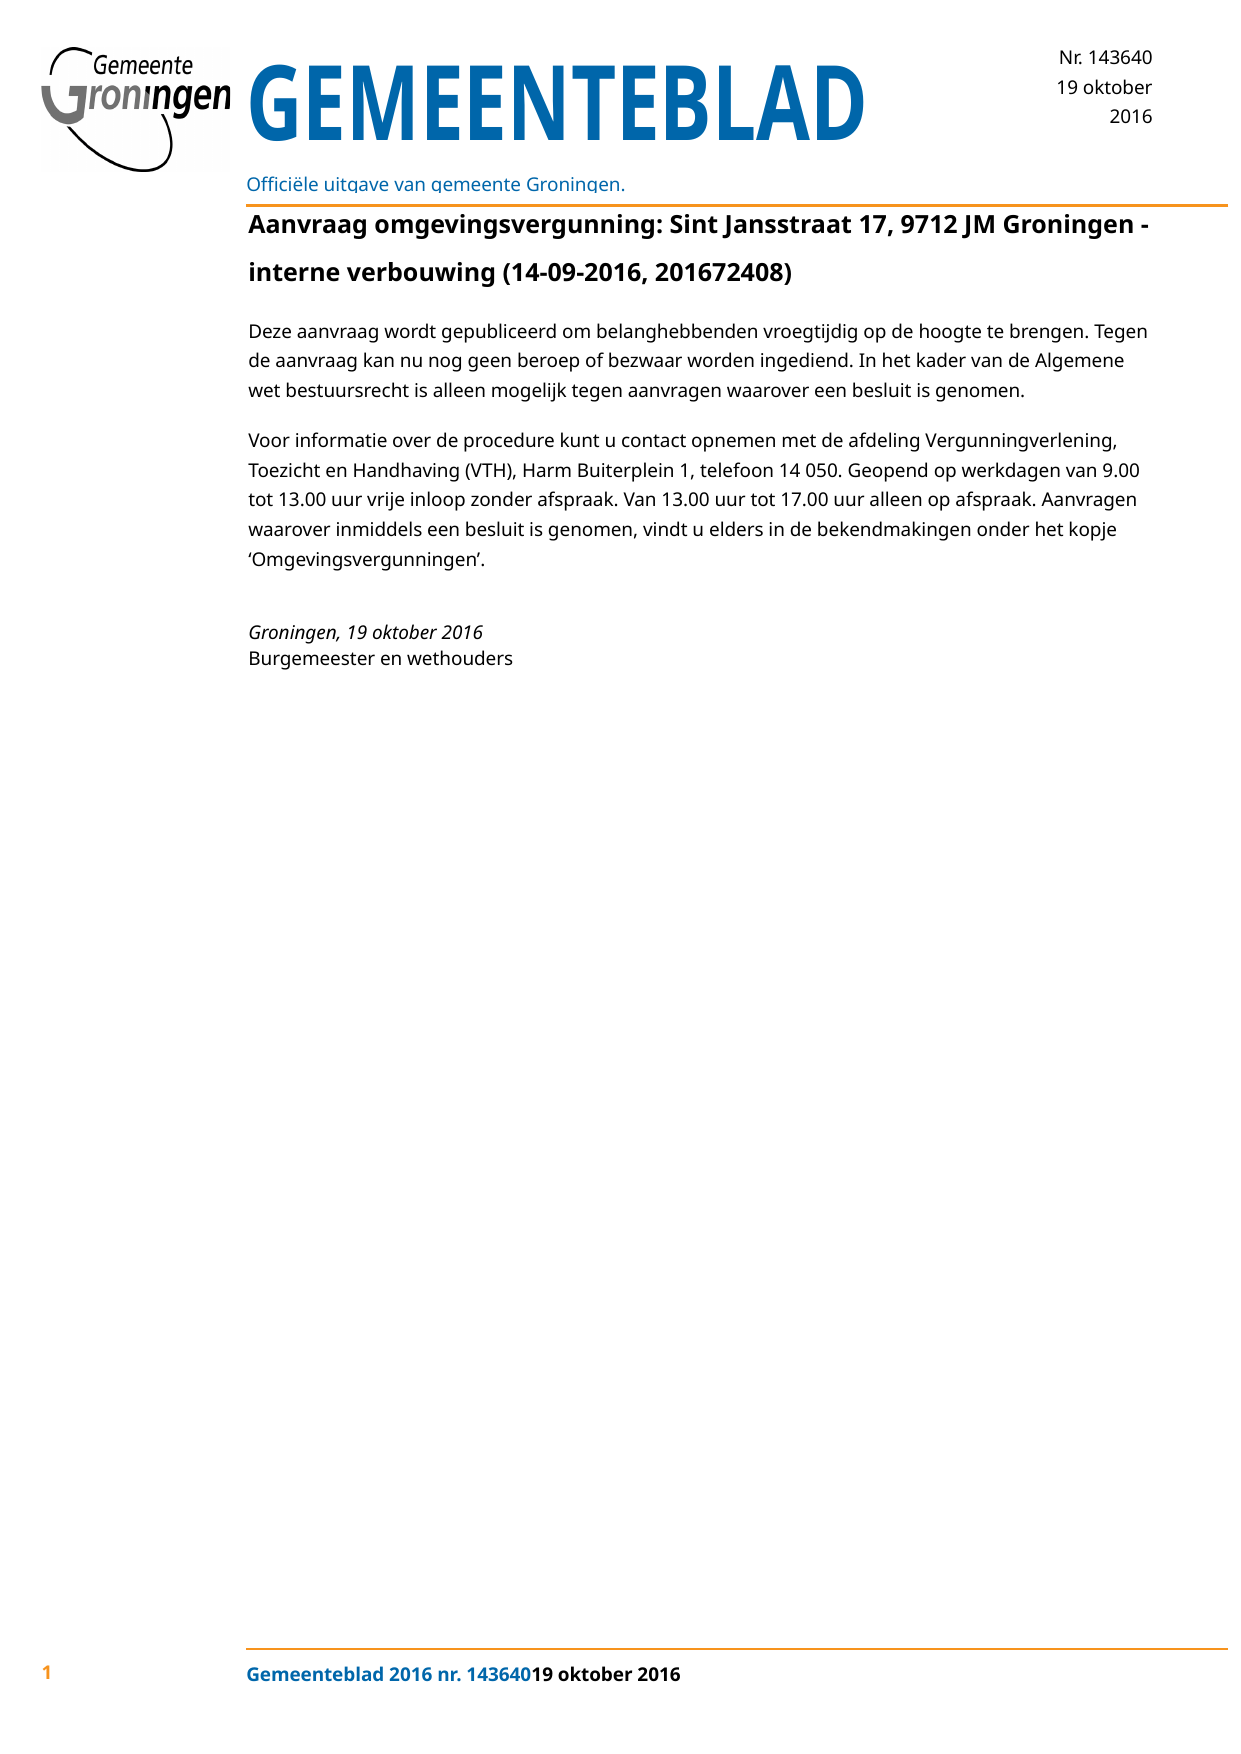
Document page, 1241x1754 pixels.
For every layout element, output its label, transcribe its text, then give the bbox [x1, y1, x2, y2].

text Voor informatie over de procedure kunt u contact opnemen met de afdeling Vergunningverlening, Toezicht en Handhaving (VTH), Harm Buiterplein 1, telefoon 14 050. Geopend op werkdagen van 9.00 tot 13.00 uur vrije inloop zonder afspraak. Van 13.00 uur tot 17.00 uur alleen op afspraak. Aanvragen waarover inmiddels een besluit is genomen, vindt u elders in de bekendmakingen onder het kopje ‘Omgevingsvergunningen’. [248, 427, 1152, 572]
text Groningen, 19 oktober 2016 [248, 619, 1152, 645]
picture [41, 47, 231, 172]
text Deze aanvraag wordt gepubliceerd om belanghebbenden vroegtijdig op de hoogte te brengen. Tegen de aanvraag kan nu nog geen beroep of bezwaar worden ingediend. In het kader van de Algemene wet bestuursrecht is alleen mogelijk tegen aanvragen waarover een besluit is genomen. [248, 318, 1152, 403]
text Burgemeester en wethouders [248, 645, 1152, 671]
text Aanvraag omgevingsvergunning: Sint Jansstraat 17, 9712 JM Groningen - interne verbouwing (14-09-2016, 201672408) [248, 207, 1152, 288]
